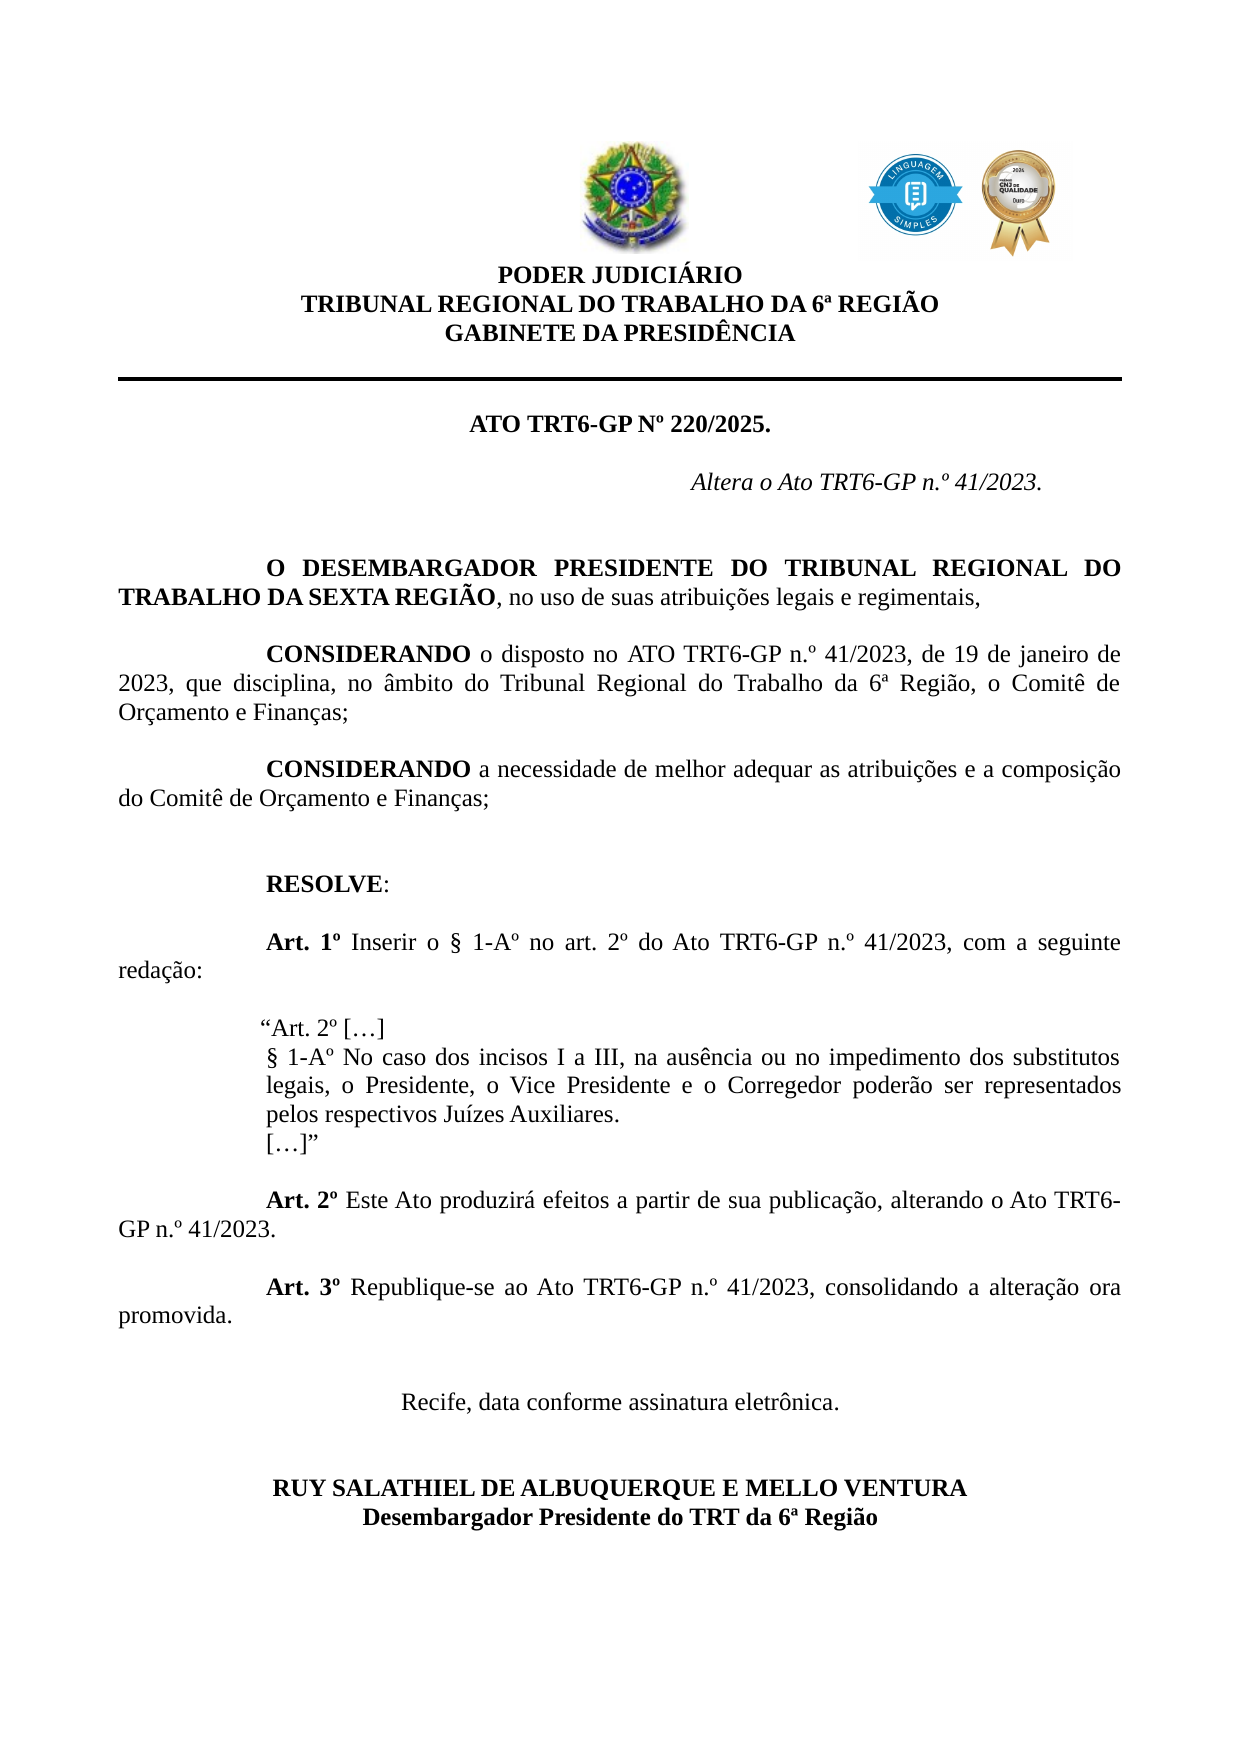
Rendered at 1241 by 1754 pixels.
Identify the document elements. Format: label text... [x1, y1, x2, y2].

text § 1-Aº No caso dos incisos I a III, na ausência ou no impedimento dos substitutos legais, o Presidente, o Vice Presidente e o Corregedor poderão ser representados pelos respectivos Juízes Auxiliares. [266, 1042, 1122, 1128]
text […]” [266, 1128, 1122, 1157]
text RESOLVE: [118, 869, 1122, 898]
text TRIBUNAL REGIONAL DO TRABALHO DA 6ª REGIÃO [118, 289, 1122, 318]
text RUY SALATHIEL DE ALBUQUERQUE E MELLO VENTURA [118, 1473, 1122, 1502]
text ATO TRT6-GP Nº 220/2025. [118, 409, 1122, 438]
text Desembargador Presidente do TRT da 6ª Região [118, 1502, 1122, 1531]
text Altera o Ato TRT6-GP n.º 41/2023. [614, 467, 1122, 496]
text “Art. 2º […] [260, 1013, 1122, 1042]
text PODER JUDICIÁRIO [118, 260, 1122, 289]
text Art. 1º Inserir o § 1-Aº no art. 2º do Ato TRT6-GP n.º 41/2023, com a seguinte redação: [118, 927, 1122, 984]
text O DESEMBARGADOR PRESIDENTE DO TRIBUNAL REGIONAL DO TRABALHO DA SEXTA REGIÃO, no uso de suas atribuições legais e regimentais, [118, 553, 1122, 611]
text GABINETE DA PRESIDÊNCIA [118, 318, 1122, 347]
text Art. 3º Republique-se ao Ato TRT6-GP n.º 41/2023, consolidando a alteração ora promovida. [118, 1272, 1122, 1329]
text CONSIDERANDO o disposto no ATO TRT6-GP n.º 41/2023, de 19 de janeiro de 2023, que disciplina, no âmbito do Tribunal Regional do Trabalho da 6ª Região, o Comitê de Orçamento e Finanças; [118, 639, 1122, 726]
text Art. 2º Este Ato produzirá efeitos a partir de sua publicação, alterando o Ato TRT6-GP n.º 41/2023. [118, 1186, 1122, 1243]
text CONSIDERANDO a necessidade de melhor adequar as atribuições e a composição do Comitê de Orçamento e Finanças; [118, 754, 1122, 812]
text Recife, data conforme assinatura eletrônica. [118, 1387, 1122, 1416]
